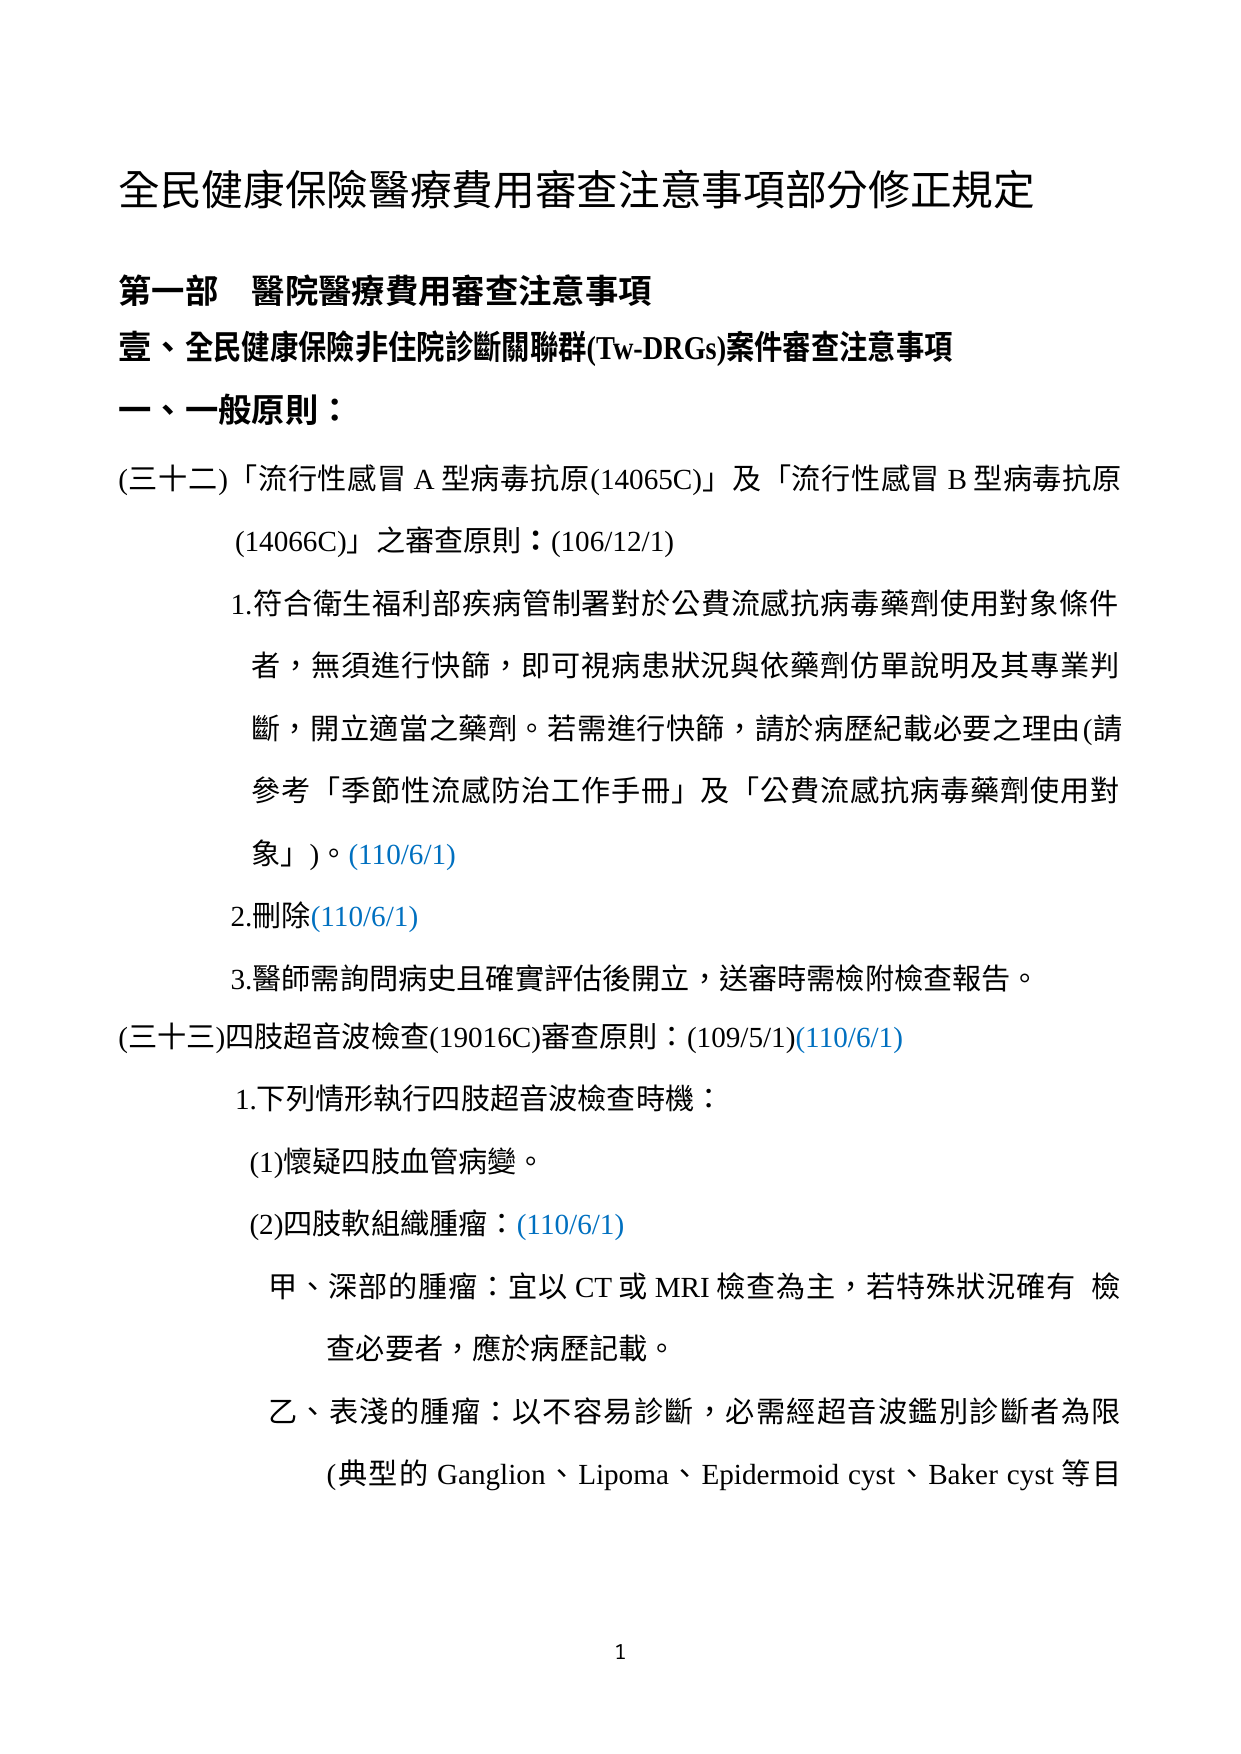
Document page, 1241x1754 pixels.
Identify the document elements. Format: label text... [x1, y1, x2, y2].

text 全民健康保險醫療費用審查注意事項部分修正規定 [118, 164, 1122, 216]
text 1.符合衛生福利部疾病管制署對於公費流感抗病毒藥劑使用對象條件者，無須進行快篩，即可視病患狀況與依藥劑仿單說明及其專業判斷，開立適當之藥劑。若需進行快篩，請於病歷紀載必要之理由(請參考「季節性流感防治工作手冊」及「公費流感抗病毒藥劑使用對象」)。(110/6/1) [230, 560, 1122, 872]
text 3.醫師需詢問病史且確實評估後開立，送審時需檢附檢查報告。 [230, 935, 1122, 997]
text 乙、表淺的腫瘤：以不容易診斷，必需經超音波鑑別診斷者為限(典型的Ganglion、Lipoma、Epidermoid cyst、Baker cyst等目 [268, 1372, 1122, 1497]
text (三十三)四肢超音波檢查(19016C)審查原則：(109/5/1)(110/6/1) [118, 997, 1122, 1060]
text 2.刪除(110/6/1) [230, 872, 1122, 935]
text 甲、深部的腫瘤：宜以CT或MRI檢查為主，若特殊狀況確有 檢查必要者，應於病歷記載。 [268, 1247, 1122, 1372]
text (2)四肢軟組織腫瘤：(110/6/1) [118, 1185, 1122, 1247]
text (1)懷疑四肢血管病變。 [118, 1122, 1122, 1185]
text 第一部 醫院醫療費用審查注意事項 [118, 247, 1122, 310]
text 1.下列情形執行四肢超音波檢查時機： [118, 1060, 1122, 1122]
text 一、一般原則： [118, 372, 1122, 435]
text (三十二)「流行性感冒A型病毒抗原(14065C)」及「流行性感冒B型病毒抗原(14066C)」之審查原則：(106/12/1) [118, 435, 1122, 560]
text 壹、全民健康保險非住院診斷關聯群(Tw-DRGs)案件審查注意事項 [118, 310, 1122, 372]
